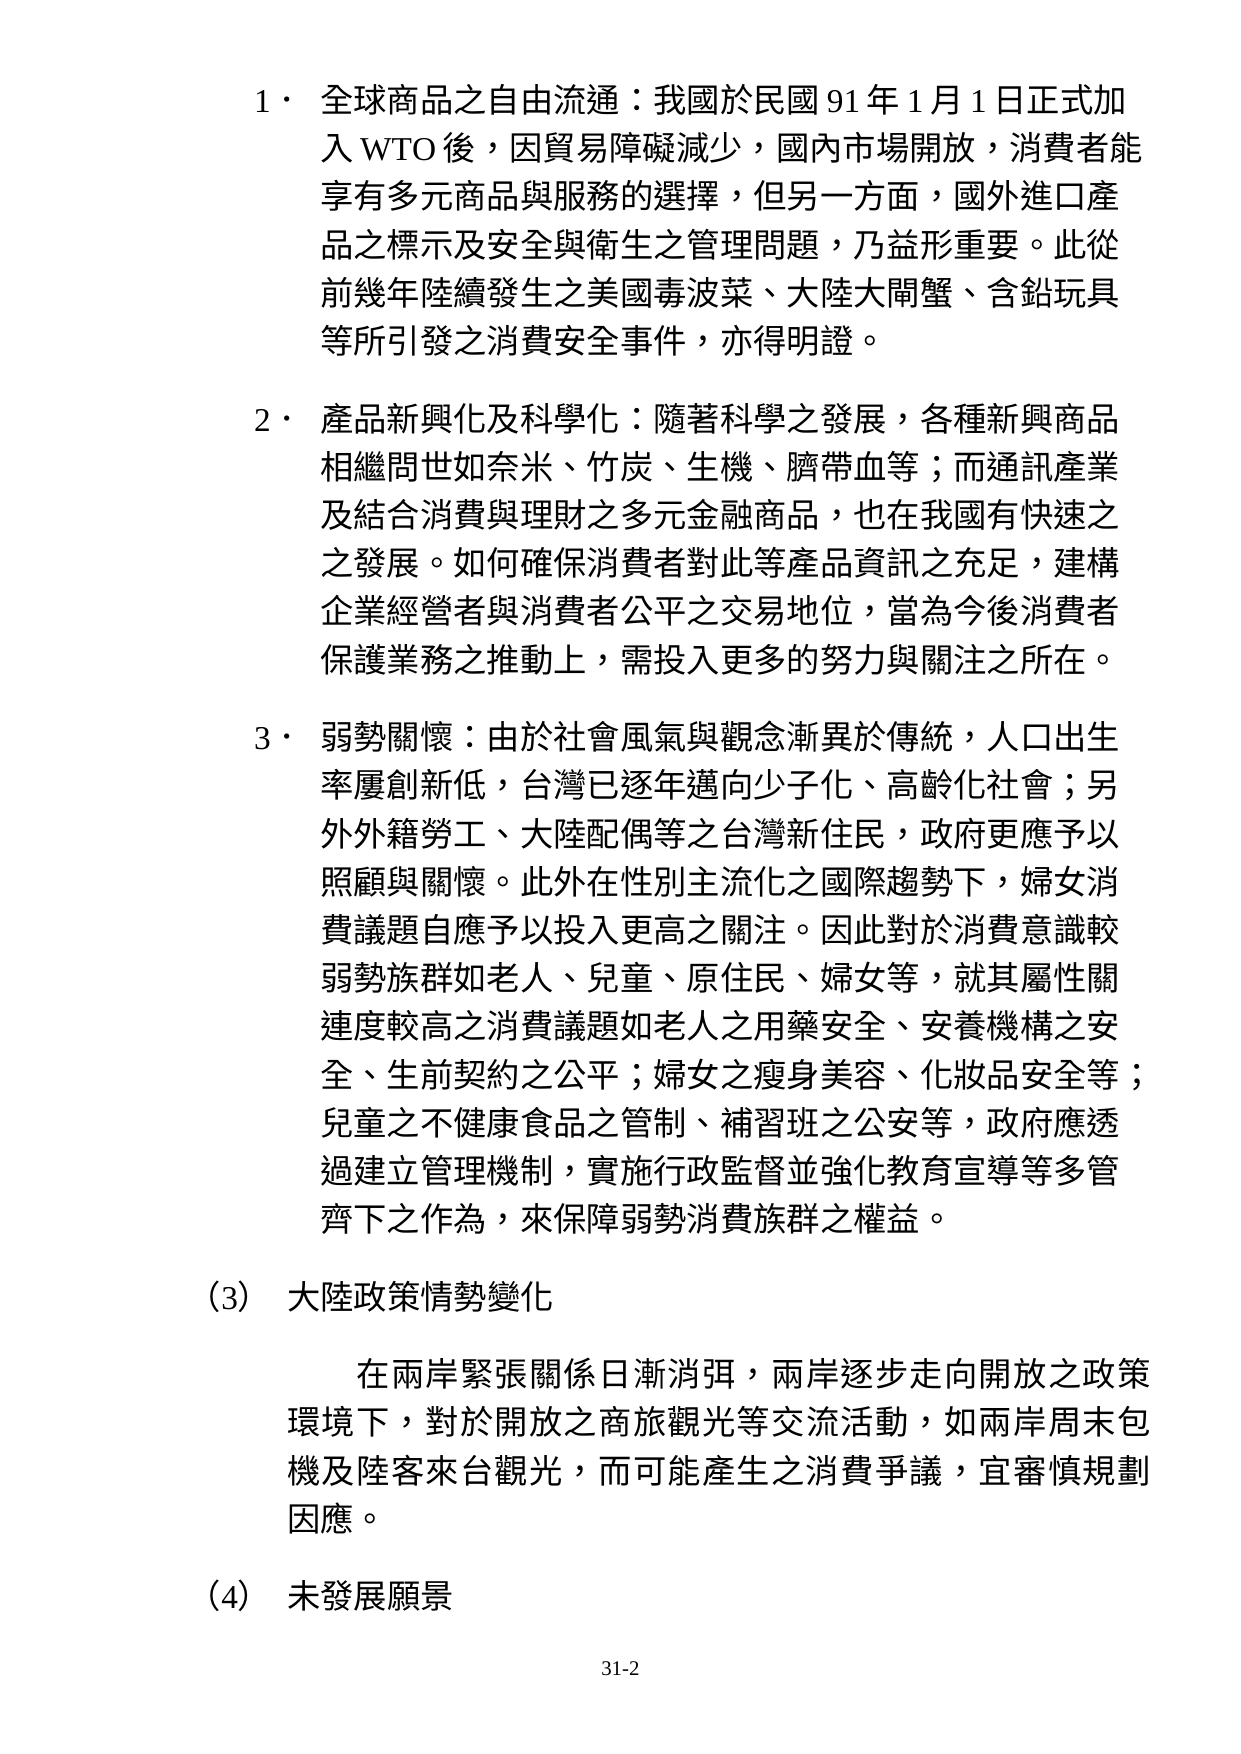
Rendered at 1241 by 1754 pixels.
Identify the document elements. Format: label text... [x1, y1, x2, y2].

list 全球商品之自由流通：我國於民國91年1月1日正式加入WTO後，因貿易障礙減少，國內市場開放，消費者能享有多元商品與服務的選擇，但另一方面，國外進口產品之標示及安全與衛生之管理問題，乃益形重要。此從前幾年陸續發生之美國毒波菜、大陸大閘蟹、含鉛玩具等所引發之消費安全事件，亦得明證。 [254, 74, 1152, 363]
list 弱勢關懷：由於社會風氣與觀念漸異於傳統，人口出生率屢創新低，台灣已逐年邁向少子化、高齡化社會；另外外籍勞工、大陸配偶等之台灣新住民，政府更應予以照顧與關懷。此外在性別主流化之國際趨勢下，婦女消費議題自應予以投入更高之關注。因此對於消費意識較弱勢族群如老人、兒童、原住民、婦女等，就其屬性關連度較高之消費議題如老人之用藥安全、安養機構之安全、生前契約之公平；婦女之瘦身美容、化妝品安全等；兒童之不健康食品之管制、補習班之公安等，政府應透過建立管理機制，實施行政監督並強化教育宣導等多管齊下之作為，來保障弱勢消費族群之權益。 [254, 711, 1152, 1241]
list 大陸政策情勢變化 [188, 1271, 1152, 1319]
text 在兩岸緊張關係日漸消弭，兩岸逐步走向開放之政策環境下，對於開放之商旅觀光等交流活動，如兩岸周末包機及陸客來台觀光，而可能產生之消費爭議，宜審慎規劃因應。 [287, 1348, 1152, 1541]
list 未發展願景 [188, 1570, 1152, 1618]
list 產品新興化及科學化：隨著科學之發展，各種新興商品相繼問世如奈米、竹炭、生機、臍帶血等；而通訊產業及結合消費與理財之多元金融商品，也在我國有快速之之發展。如何確保消費者對此等產品資訊之充足，建構企業經營者與消費者公平之交易地位，當為今後消費者保護業務之推動上，需投入更多的努力與關注之所在。 [254, 392, 1152, 682]
